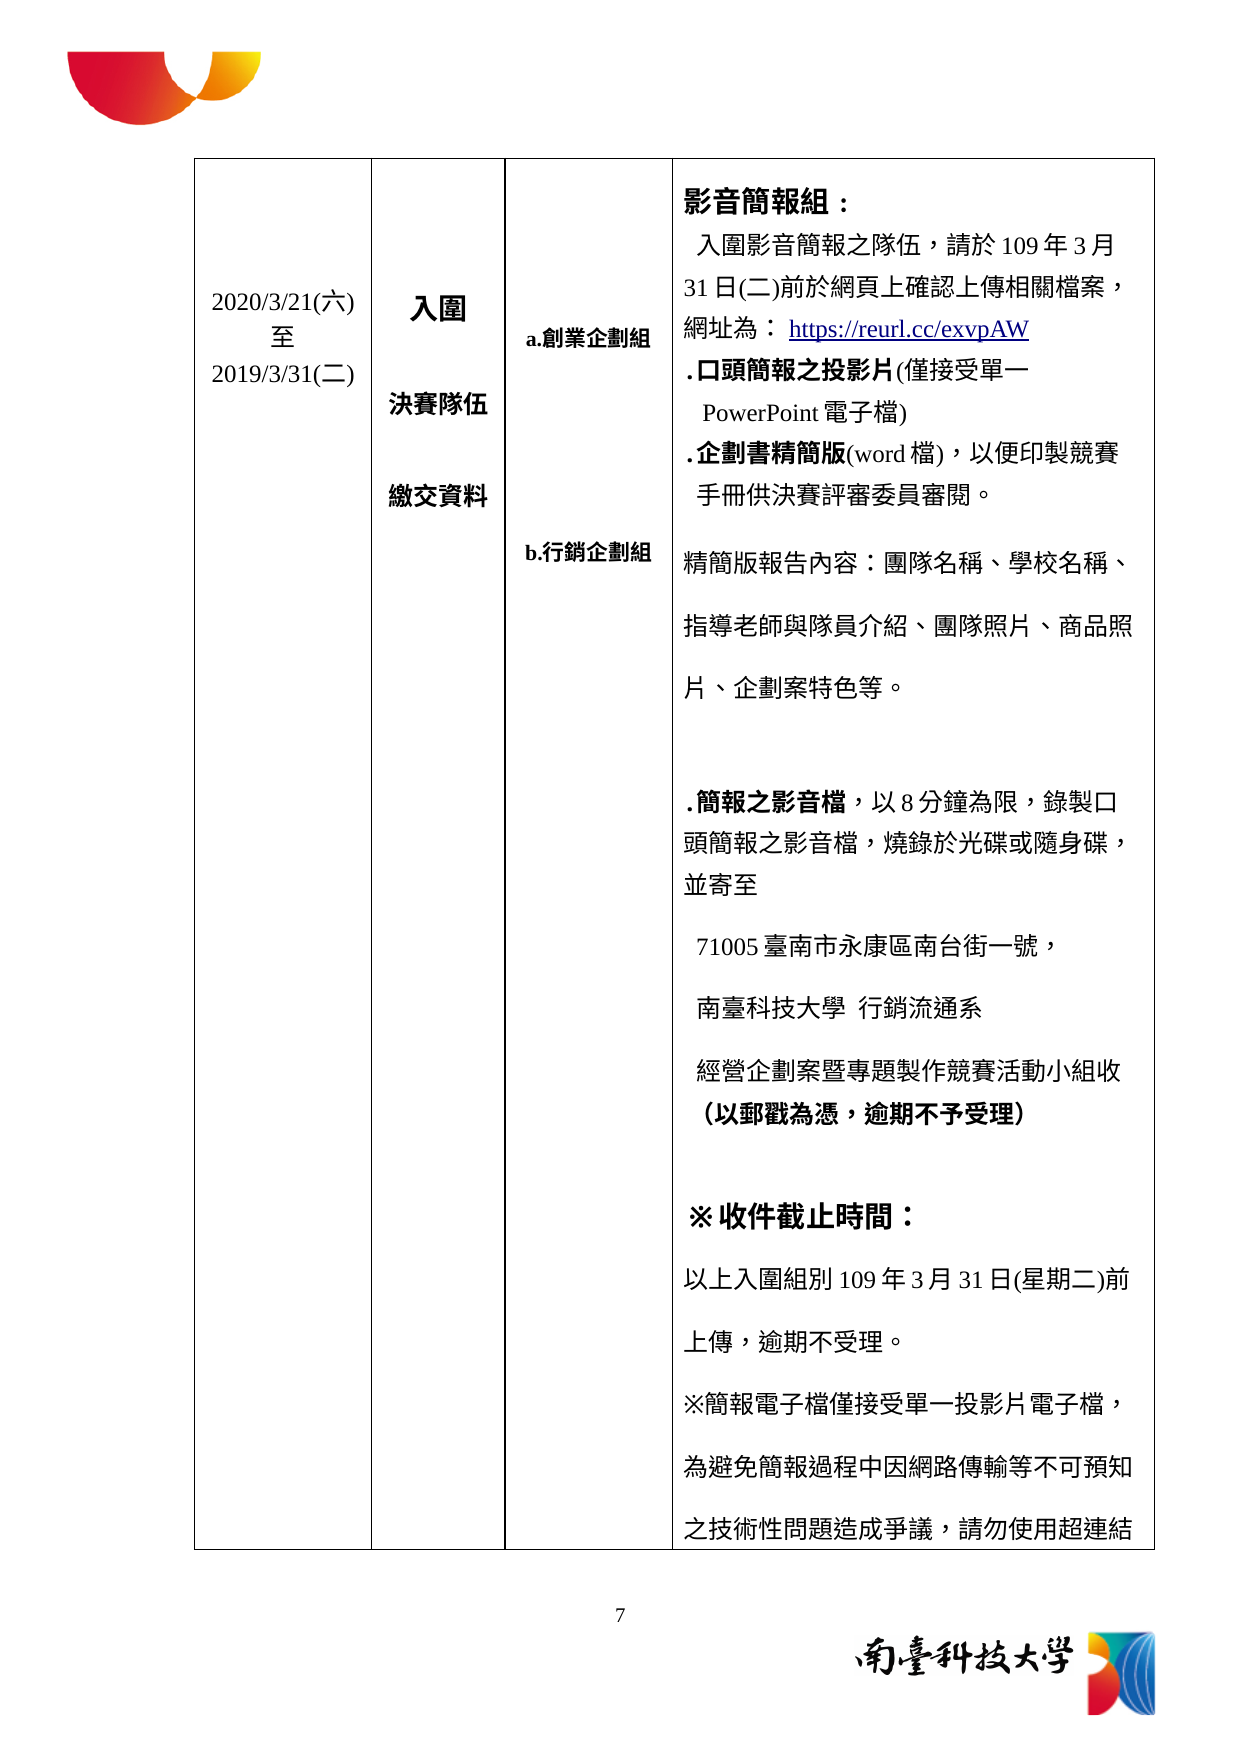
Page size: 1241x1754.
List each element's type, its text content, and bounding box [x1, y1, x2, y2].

table_cell a.創業企劃組 b.行銷企劃組 [506, 159, 672, 1548]
table_cell 入圍 決賽隊伍 繳交資料 [372, 159, 504, 1548]
table_cell 2020/3/21(六) 至2019/3/31(二) [195, 159, 371, 1548]
table_cell 影音簡報組﹕ 入圍影音簡報之隊伍，請於109年3月31日(二)前於網頁上確認上傳相關檔案，網址為： https://reurl.cc/exvpAW ․口頭簡報之投影片(僅接受單一 PowerPoint電子檔) ․企劃書精簡版(word檔)，以便印製競賽 手冊供決賽評審委員審閱。 精簡版報告內容：團隊名稱、學校名稱、指導老師與隊員介紹、團隊照片、商品照片、企劃案特色等。 ․簡報之影音檔，以8分鐘為限，錄製口頭簡報之影音檔，燒錄於光碟或隨身碟，並寄至 71005臺南市永康區南台街一號， 南臺科技大學 行銷流通系 經營企劃案暨專題製作競賽活動小組收 （以郵戳為憑，逾期不予受理） ※收件截止時間： 以上入圍組別109年3月31日(星期二)前上傳，逾期不受理。 ※簡報電子檔僅接受單一投影片電子檔，為避免簡報過程中因網路傳輸等不可預知之技術性問題造成爭議，請勿使用超連結 [673, 159, 1154, 1548]
